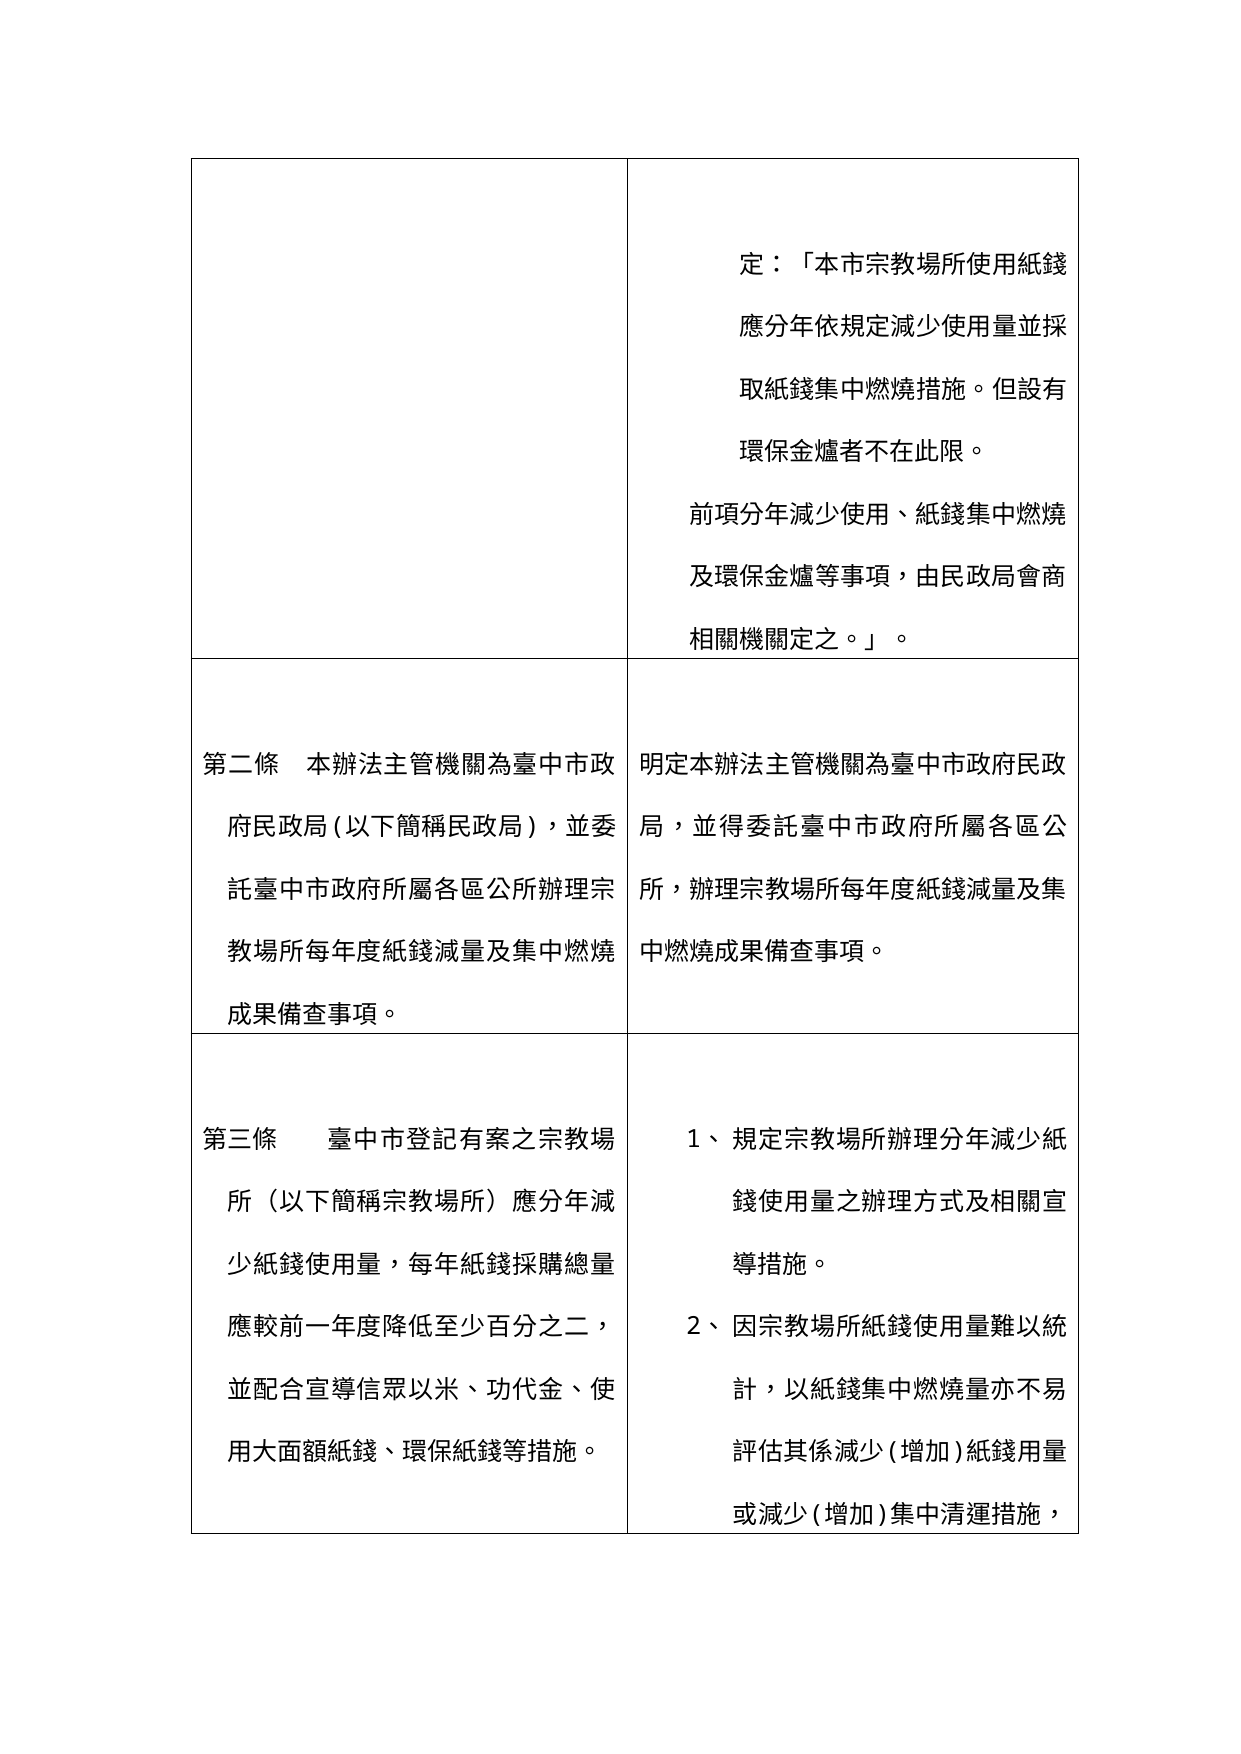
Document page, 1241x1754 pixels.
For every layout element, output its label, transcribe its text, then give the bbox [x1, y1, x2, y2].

table_cell 明定本辦法主管機關為臺中市政府民政局，並得委託臺中市政府所屬各區公所，辦理宗教場所每年度紙錢減量及集中燃燒成果備查事項。 [628, 659, 1078, 1033]
table_cell 定：「本市宗教場所使用紙錢應分年依規定減少使用量並採取紙錢集中燃燒措施。但設有環保金爐者不在此限。 前項分年減少使用、紙錢集中燃燒及環保金爐等事項，由民政局會商相關機關定之。」。 [628, 159, 1078, 658]
table_cell 第二條 本辦法主管機關為臺中市政府民政局(以下簡稱民政局)，並委託臺中市政府所屬各區公所辦理宗教場所每年度紙錢減量及集中燃燒成果備查事項。 [192, 659, 627, 1033]
table_cell 規定宗教場所辦理分年減少紙錢使用量之辦理方式及相關宣導措施。 因宗教場所紙錢使用量難以統計，以紙錢集中燃燒量亦不易評估其係減少(增加)紙錢用量或減少(增加)集中清運措施， [628, 1034, 1078, 1533]
table_cell [192, 159, 627, 658]
table_cell 第三條 臺中市登記有案之宗教場所（以下簡稱宗教場所）應分年減少紙錢使用量，每年紙錢採購總量應較前一年度降低至少百分之二，並配合宣導信眾以米、功代金、使用大面額紙錢、環保紙錢等措施。 [192, 1034, 627, 1533]
